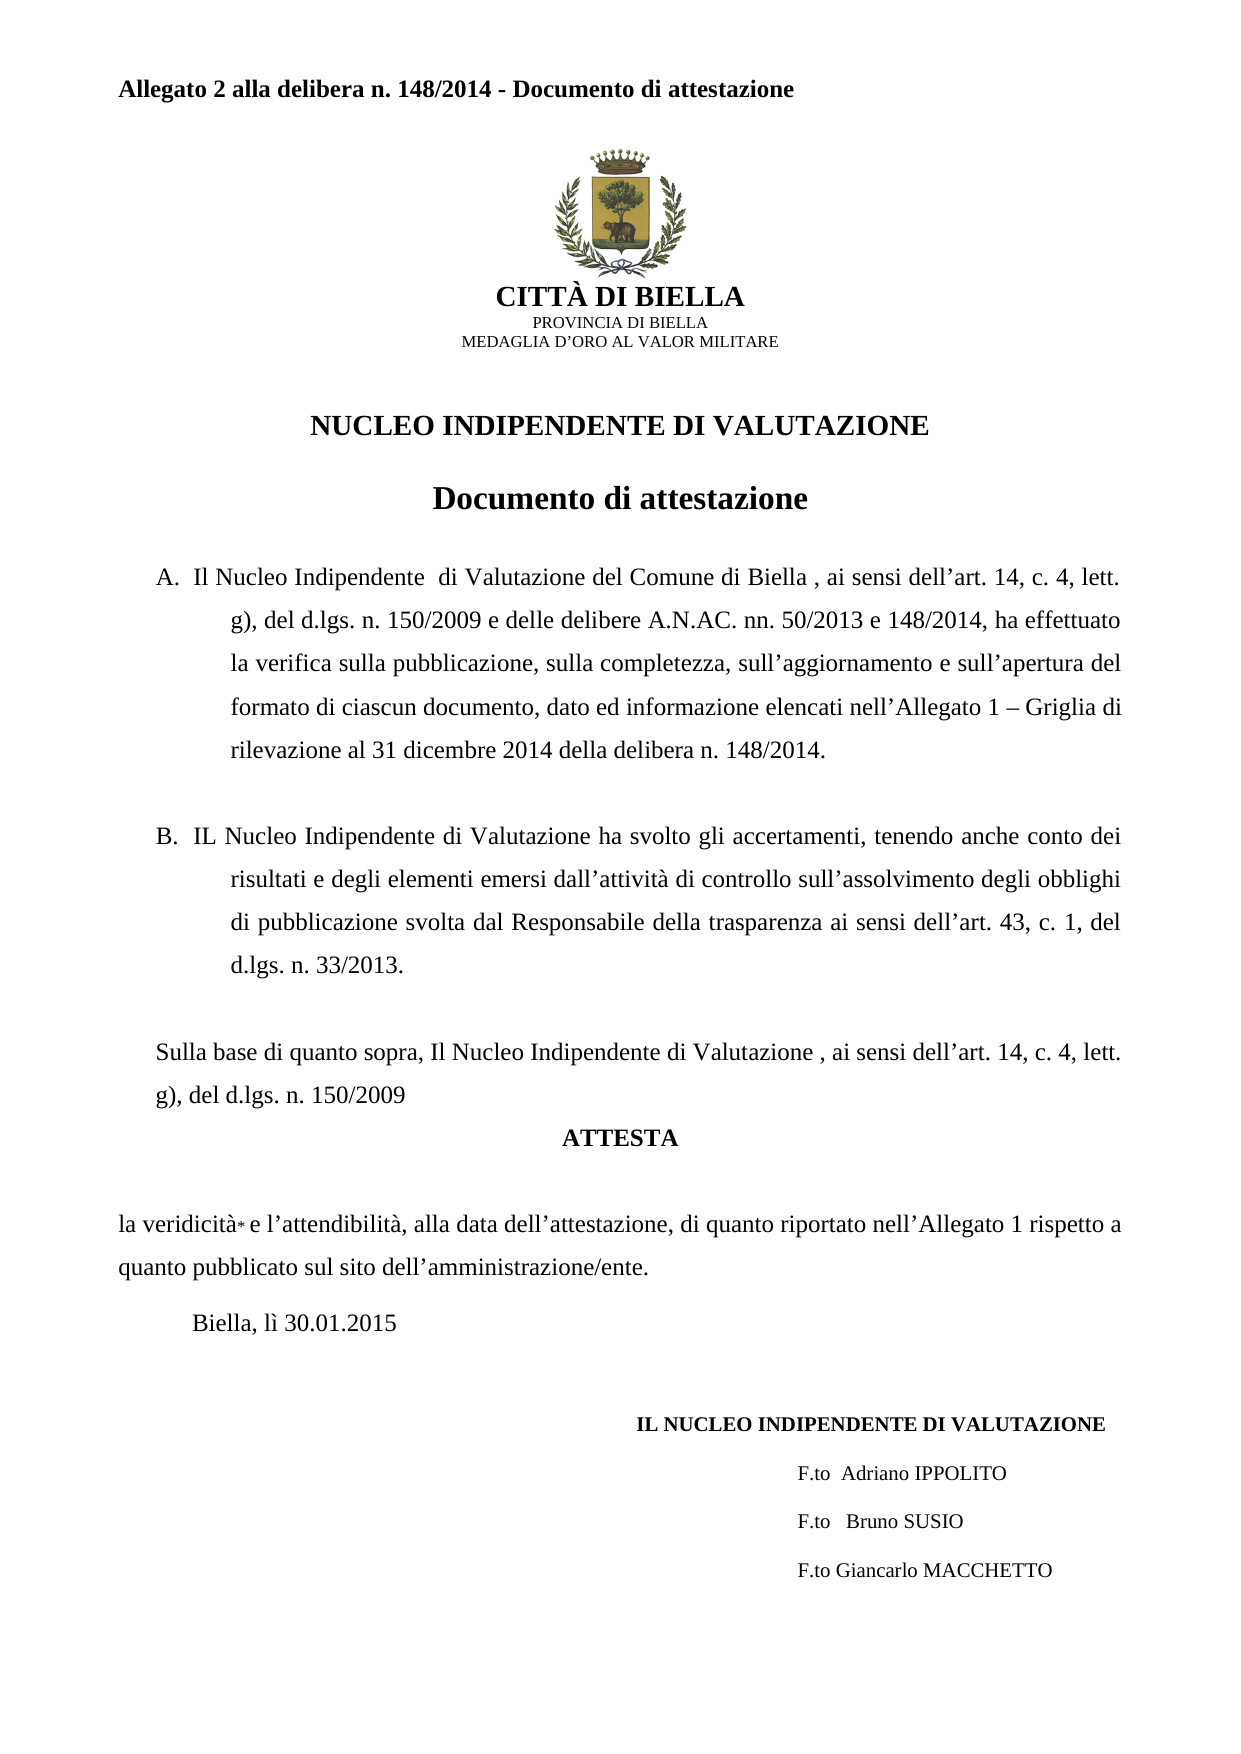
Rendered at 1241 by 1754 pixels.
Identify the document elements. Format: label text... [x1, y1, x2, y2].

text la veridicità* e l’attendibilità, alla data dell’attestazione, di quanto riportato nell’Allegato 1 rispetto a quanto pubblicato sul sito dell’amministrazione/ente. [118, 1209, 1122, 1281]
text ATTESTA [118, 1123, 1122, 1152]
text IL NUCLEO INDIPENDENTE DI VALUTAZIONE [620, 1412, 1122, 1436]
text Biella, lì 30.01.2015 [118, 1308, 1122, 1337]
text MEDAGLIA D’ORO AL VALOR MILITARE [118, 332, 1122, 351]
list IL Nucleo Indipendente di Valutazione ha svolto gli accertamenti, tenendo anche conto dei risultati e degli elementi emersi dall’attività di controllo sull’assolvimento degli obblighi di pubblicazione svolta dal Responsabile della trasparenza ai sensi dell’art. 43, c. 1, del d.lgs. n. 33/2013. [156, 821, 1122, 979]
text Documento di attestazione [118, 483, 1122, 516]
text F.to Bruno SUSIO [797, 1509, 1122, 1533]
text Sulla base di quanto sopra, Il Nucleo Indipendente di Valutazione , ai sensi dell’art. 14, c. 4, lett. g), del d.lgs. n. 150/2009 [155, 1037, 1122, 1108]
text F.to Giancarlo MACCHETTO [797, 1558, 1122, 1582]
list Il Nucleo Indipendente di Valutazione del Comune di Biella , ai sensi dell’art. 14, c. 4, lett. g), del d.lgs. n. 150/2009 e delle delibere A.N.AC. nn. 50/2013 e 148/2014, ha effettuato la verifica sulla pubblicazione, sulla completezza, sull’aggiornamento e sull’apertura del formato di ciascun documento, dato ed informazione elencati nell’Allegato 1 – Griglia di rilevazione al 31 dicembre 2014 della delibera n. 148/2014. [156, 562, 1122, 763]
text F.to Adriano IPPOLITO [797, 1461, 1122, 1484]
text CITTÀ DI BIELLA [118, 279, 1122, 312]
text NUCLEO INDIPENDENTE DI VALUTAZIONE [118, 408, 1122, 442]
text PROVINCIA DI BIELLA [118, 312, 1122, 332]
